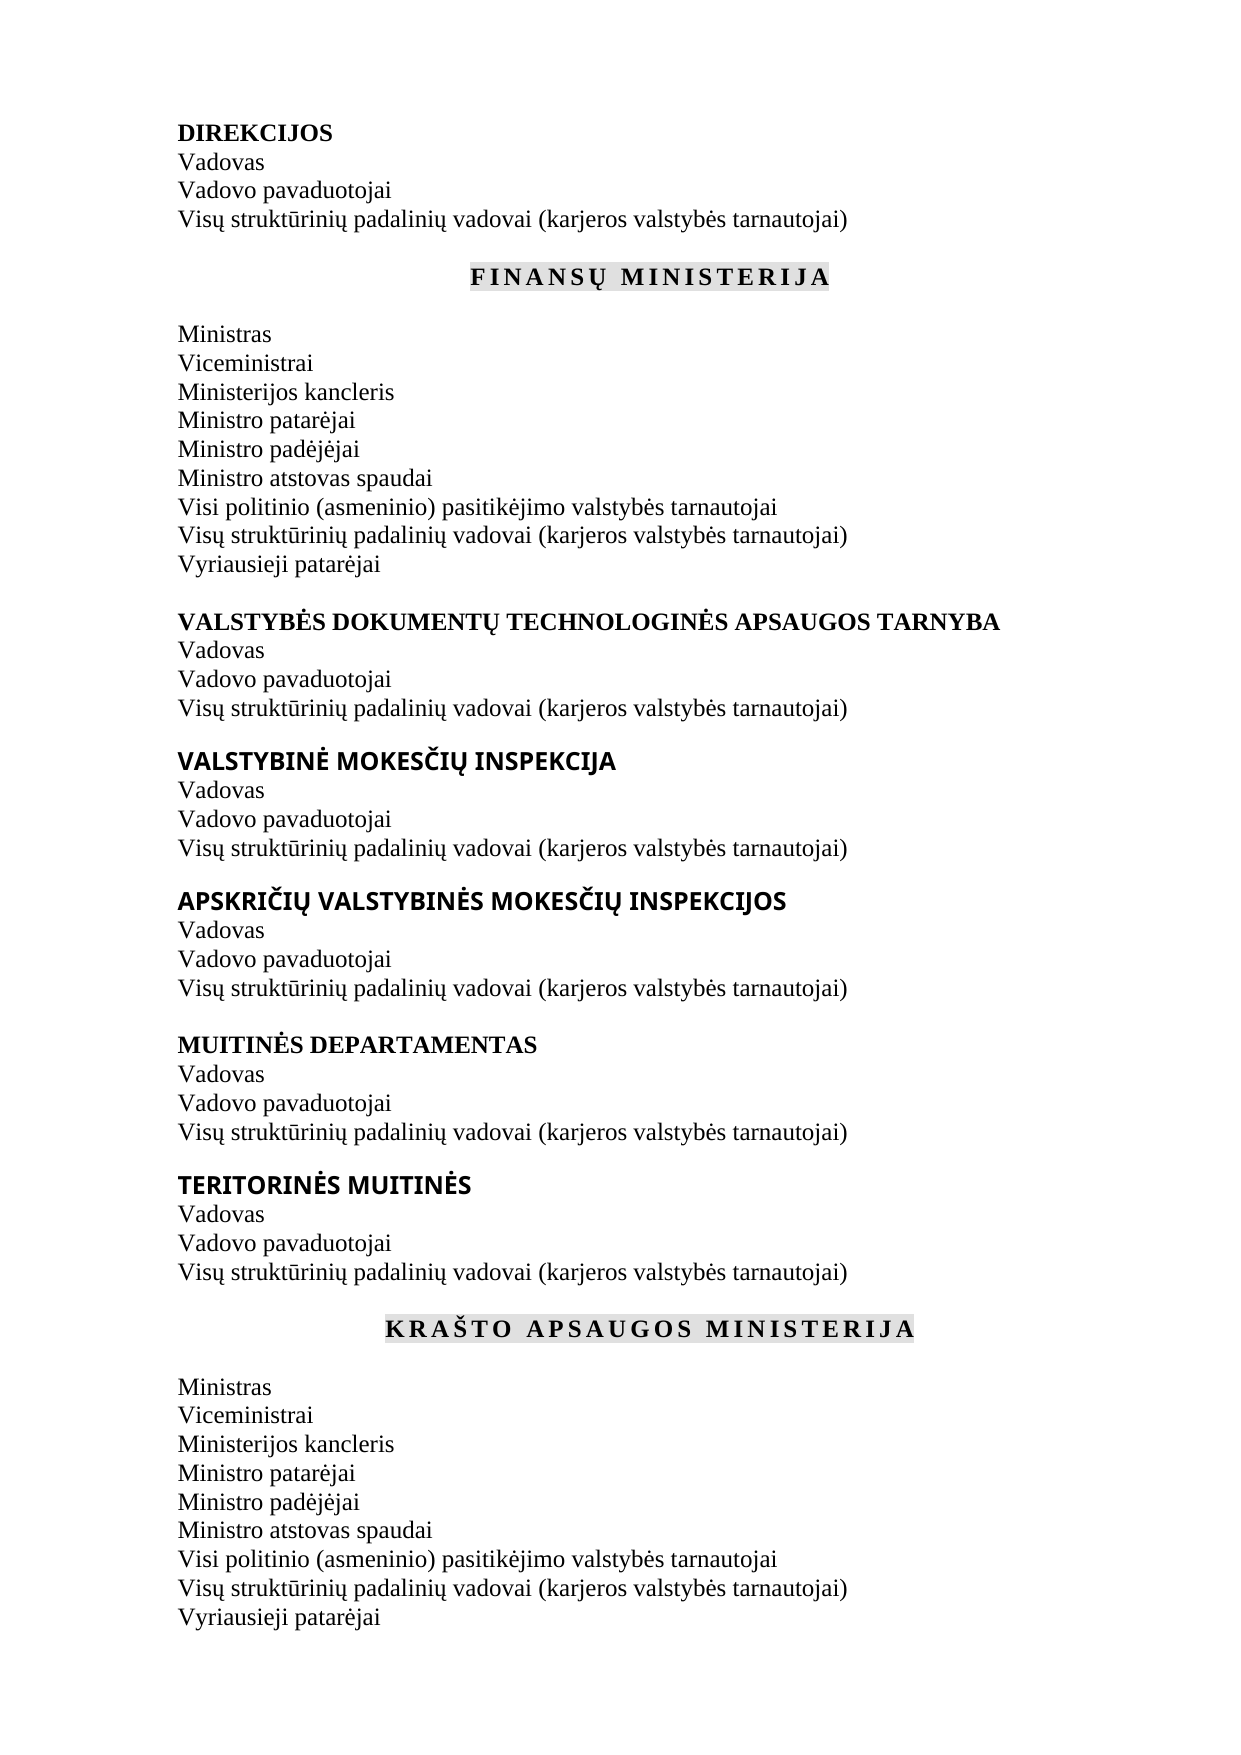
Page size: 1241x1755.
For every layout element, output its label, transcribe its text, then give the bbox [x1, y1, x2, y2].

text Ministerijos kancleris [177, 1429, 1122, 1458]
text Ministro atstovas spaudai [177, 1516, 1122, 1544]
text Vadovo pavaduotojai [177, 664, 1122, 693]
text Vadovas [177, 1059, 1122, 1088]
text Ministras [177, 319, 1122, 348]
text Finansų ministerija [177, 262, 1122, 291]
text Vyriausieji patarėjai [177, 1602, 1122, 1631]
text VALSTYBINĖ MOKESČIŲ INSPEKCIJA [177, 751, 1122, 776]
text DIREKCIJOS [177, 118, 1122, 147]
text Vadovo pavaduotojai [177, 176, 1122, 204]
text Vadovo pavaduotojai [177, 1228, 1122, 1257]
text Vadovo pavaduotojai [177, 804, 1122, 833]
text Visų struktūrinių padalinių vadovai (karjeros valstybės tarnautojai) [177, 1117, 1122, 1146]
text Visų struktūrinių padalinių vadovai (karjeros valstybės tarnautojai) [177, 1573, 1122, 1602]
text Vadovo pavaduotojai [177, 944, 1122, 973]
text Krašto apsaugos ministerija [177, 1314, 1122, 1343]
text Vadovas [177, 147, 1122, 176]
text Visi politinio (asmeninio) pasitikėjimo valstybės tarnautojai [177, 492, 1122, 521]
text VALSTYBĖS DOKUMENTŲ TECHNOLOGINĖS APSAUGOS TARNYBA [177, 607, 1122, 636]
text Visų struktūrinių padalinių vadovai (karjeros valstybės tarnautojai) [177, 833, 1122, 862]
text Viceministrai [177, 1401, 1122, 1429]
text Vadovas [177, 1199, 1122, 1228]
text TERITORINĖS MUITINĖS [177, 1174, 1122, 1199]
text Vadovo pavaduotojai [177, 1088, 1122, 1117]
text Ministerijos kancleris [177, 377, 1122, 406]
text Visi politinio (asmeninio) pasitikėjimo valstybės tarnautojai [177, 1544, 1122, 1573]
text Visų struktūrinių padalinių vadovai (karjeros valstybės tarnautojai) [177, 204, 1122, 233]
text Vyriausieji patarėjai [177, 549, 1122, 578]
text Visų struktūrinių padalinių vadovai (karjeros valstybės tarnautojai) [177, 973, 1122, 1002]
text Ministras [177, 1372, 1122, 1401]
text Visų struktūrinių padalinių vadovai (karjeros valstybės tarnautojai) [177, 521, 1122, 549]
text Ministro padėjėjai [177, 1487, 1122, 1516]
text Ministro patarėjai [177, 1458, 1122, 1487]
text Ministro atstovas spaudai [177, 463, 1122, 492]
text Visų struktūrinių padalinių vadovai (karjeros valstybės tarnautojai) [177, 693, 1122, 722]
text Viceministrai [177, 348, 1122, 377]
text APSKRIČIŲ VALSTYBINĖS MOKESČIŲ INSPEKCIJOS [177, 891, 1122, 916]
text Ministro patarėjai [177, 406, 1122, 434]
text Vadovas [177, 776, 1122, 804]
text Visų struktūrinių padalinių vadovai (karjeros valstybės tarnautojai) [177, 1257, 1122, 1286]
text Ministro padėjėjai [177, 434, 1122, 463]
text Vadovas [177, 636, 1122, 664]
text Muitinės departamentas [177, 1031, 1122, 1059]
text Vadovas [177, 916, 1122, 944]
